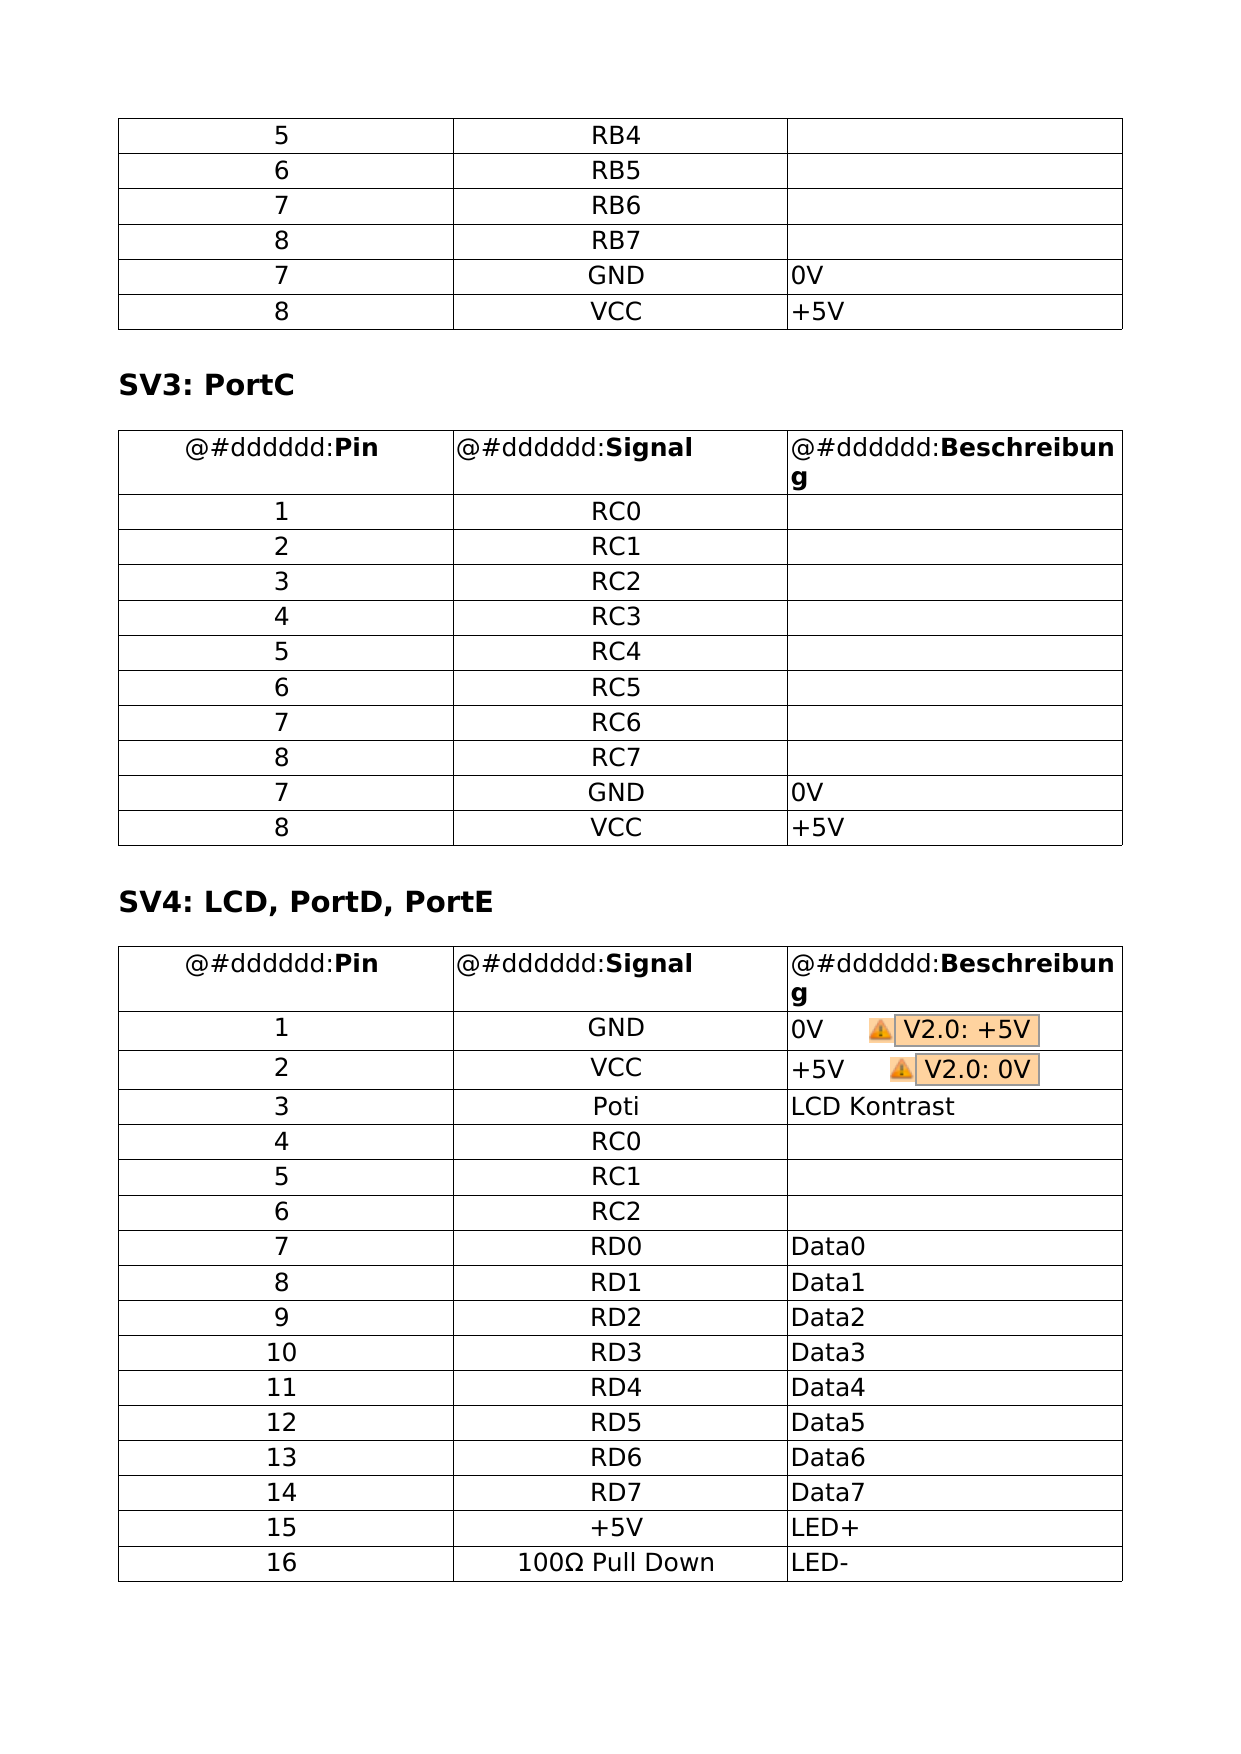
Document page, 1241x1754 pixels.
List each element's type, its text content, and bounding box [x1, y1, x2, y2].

table_cell 6 [119, 154, 453, 188]
table_cell 3 [119, 1090, 453, 1124]
table_cell [788, 154, 1122, 188]
table_cell RD3 [454, 1336, 787, 1370]
table_cell Data4 [788, 1371, 1122, 1405]
table_cell 15 [119, 1511, 453, 1546]
table_cell 4 [119, 601, 453, 634]
table_cell RD1 [454, 1266, 787, 1300]
table_cell [788, 495, 1122, 529]
table_cell 8 [119, 225, 453, 258]
table_cell 14 [119, 1476, 453, 1510]
table_cell 8 [119, 295, 453, 329]
table_cell RC1 [454, 1160, 787, 1194]
table_cell [788, 706, 1122, 740]
table_cell +5V [788, 811, 1122, 845]
table_cell GND [454, 1012, 787, 1050]
table_cell [788, 636, 1122, 670]
table_cell RC0 [454, 495, 787, 529]
table_cell RC0 [454, 1125, 787, 1159]
table_cell RD7 [454, 1476, 787, 1510]
table_cell +5V [788, 295, 1122, 329]
table_cell RB6 [454, 189, 787, 223]
table_header @#dddddd:Pin [119, 947, 453, 1011]
table_cell [788, 671, 1122, 705]
table_cell 100Ω Pull Down [454, 1547, 787, 1581]
table_cell VCC [454, 295, 787, 329]
table_cell GND [454, 776, 787, 810]
table_cell 7 [119, 1231, 453, 1265]
table_cell [788, 565, 1122, 599]
table_cell 1 [119, 1012, 453, 1050]
table_cell 11 [119, 1371, 453, 1405]
table_cell 4 [119, 1125, 453, 1159]
subtitle SV4: LCD, PortD, PortE [118, 885, 1122, 919]
table_cell LCD Kontrast [788, 1090, 1122, 1124]
picture [889, 1057, 915, 1082]
table_cell Data3 [788, 1336, 1122, 1370]
table_cell RC3 [454, 601, 787, 634]
table_cell 5 [119, 1160, 453, 1194]
table_cell 1 [119, 495, 453, 529]
table_cell [788, 225, 1122, 258]
table_cell 8 [119, 811, 453, 845]
table_cell LED- [788, 1547, 1122, 1581]
table_cell [788, 1160, 1122, 1194]
table_header @#dddddd:Pin [119, 431, 453, 494]
table_cell [788, 1196, 1122, 1229]
table_cell RB5 [454, 154, 787, 188]
table_cell [788, 119, 1122, 153]
table_cell RD4 [454, 1371, 787, 1405]
table_cell Data0 [788, 1231, 1122, 1265]
table_cell RC7 [454, 741, 787, 775]
table_cell RB4 [454, 119, 787, 153]
subtitle SV3: PortC [118, 369, 1122, 403]
table_cell Data7 [788, 1476, 1122, 1510]
table_cell 3 [119, 565, 453, 599]
picture [868, 1017, 894, 1043]
table_cell 9 [119, 1301, 453, 1335]
table_cell LED+ [788, 1511, 1122, 1546]
table_cell RD0 [454, 1231, 787, 1265]
table_cell [788, 1125, 1122, 1159]
table_cell 8 [119, 1266, 453, 1300]
table_header @#dddddd:Beschreibung [788, 947, 1122, 1011]
table_cell 5 [119, 636, 453, 670]
table_cell RC2 [454, 1196, 787, 1229]
table_cell RC5 [454, 671, 787, 705]
table_cell [788, 189, 1122, 223]
table_cell 12 [119, 1406, 453, 1440]
table_cell RC1 [454, 530, 787, 564]
table_cell 2 [119, 1051, 453, 1089]
table_cell RC4 [454, 636, 787, 670]
table_cell 7 [119, 706, 453, 740]
table_cell 0V V2.0: +5V [788, 1012, 1122, 1050]
table_cell 13 [119, 1441, 453, 1475]
table_cell RD2 [454, 1301, 787, 1335]
table_cell 0V [788, 260, 1122, 294]
table_cell 7 [119, 189, 453, 223]
table_cell RD5 [454, 1406, 787, 1440]
table_cell [788, 741, 1122, 775]
table_cell RD6 [454, 1441, 787, 1475]
table_cell Data5 [788, 1406, 1122, 1440]
table_cell 6 [119, 1196, 453, 1229]
table_cell 16 [119, 1547, 453, 1581]
table_header @#dddddd:Signal [454, 431, 787, 494]
table_cell RC6 [454, 706, 787, 740]
table_cell 6 [119, 671, 453, 705]
table_cell RC2 [454, 565, 787, 599]
table_cell [788, 601, 1122, 634]
table_cell Data6 [788, 1441, 1122, 1475]
table_header @#dddddd:Beschreibung [788, 431, 1122, 494]
table_cell VCC [454, 811, 787, 845]
table_cell 7 [119, 776, 453, 810]
table_cell Data2 [788, 1301, 1122, 1335]
table_cell 7 [119, 260, 453, 294]
table_cell 10 [119, 1336, 453, 1370]
table_cell [788, 530, 1122, 564]
table_cell +5V [454, 1511, 787, 1546]
table_cell 2 [119, 530, 453, 564]
table_header @#dddddd:Signal [454, 947, 787, 1011]
table_cell Poti [454, 1090, 787, 1124]
table_cell 5 [119, 119, 453, 153]
table_cell +5V V2.0: 0V [788, 1051, 1122, 1089]
table_cell Data1 [788, 1266, 1122, 1300]
table_cell GND [454, 260, 787, 294]
table_cell 8 [119, 741, 453, 775]
table_cell 0V [788, 776, 1122, 810]
table_cell VCC [454, 1051, 787, 1089]
table_cell RB7 [454, 225, 787, 258]
